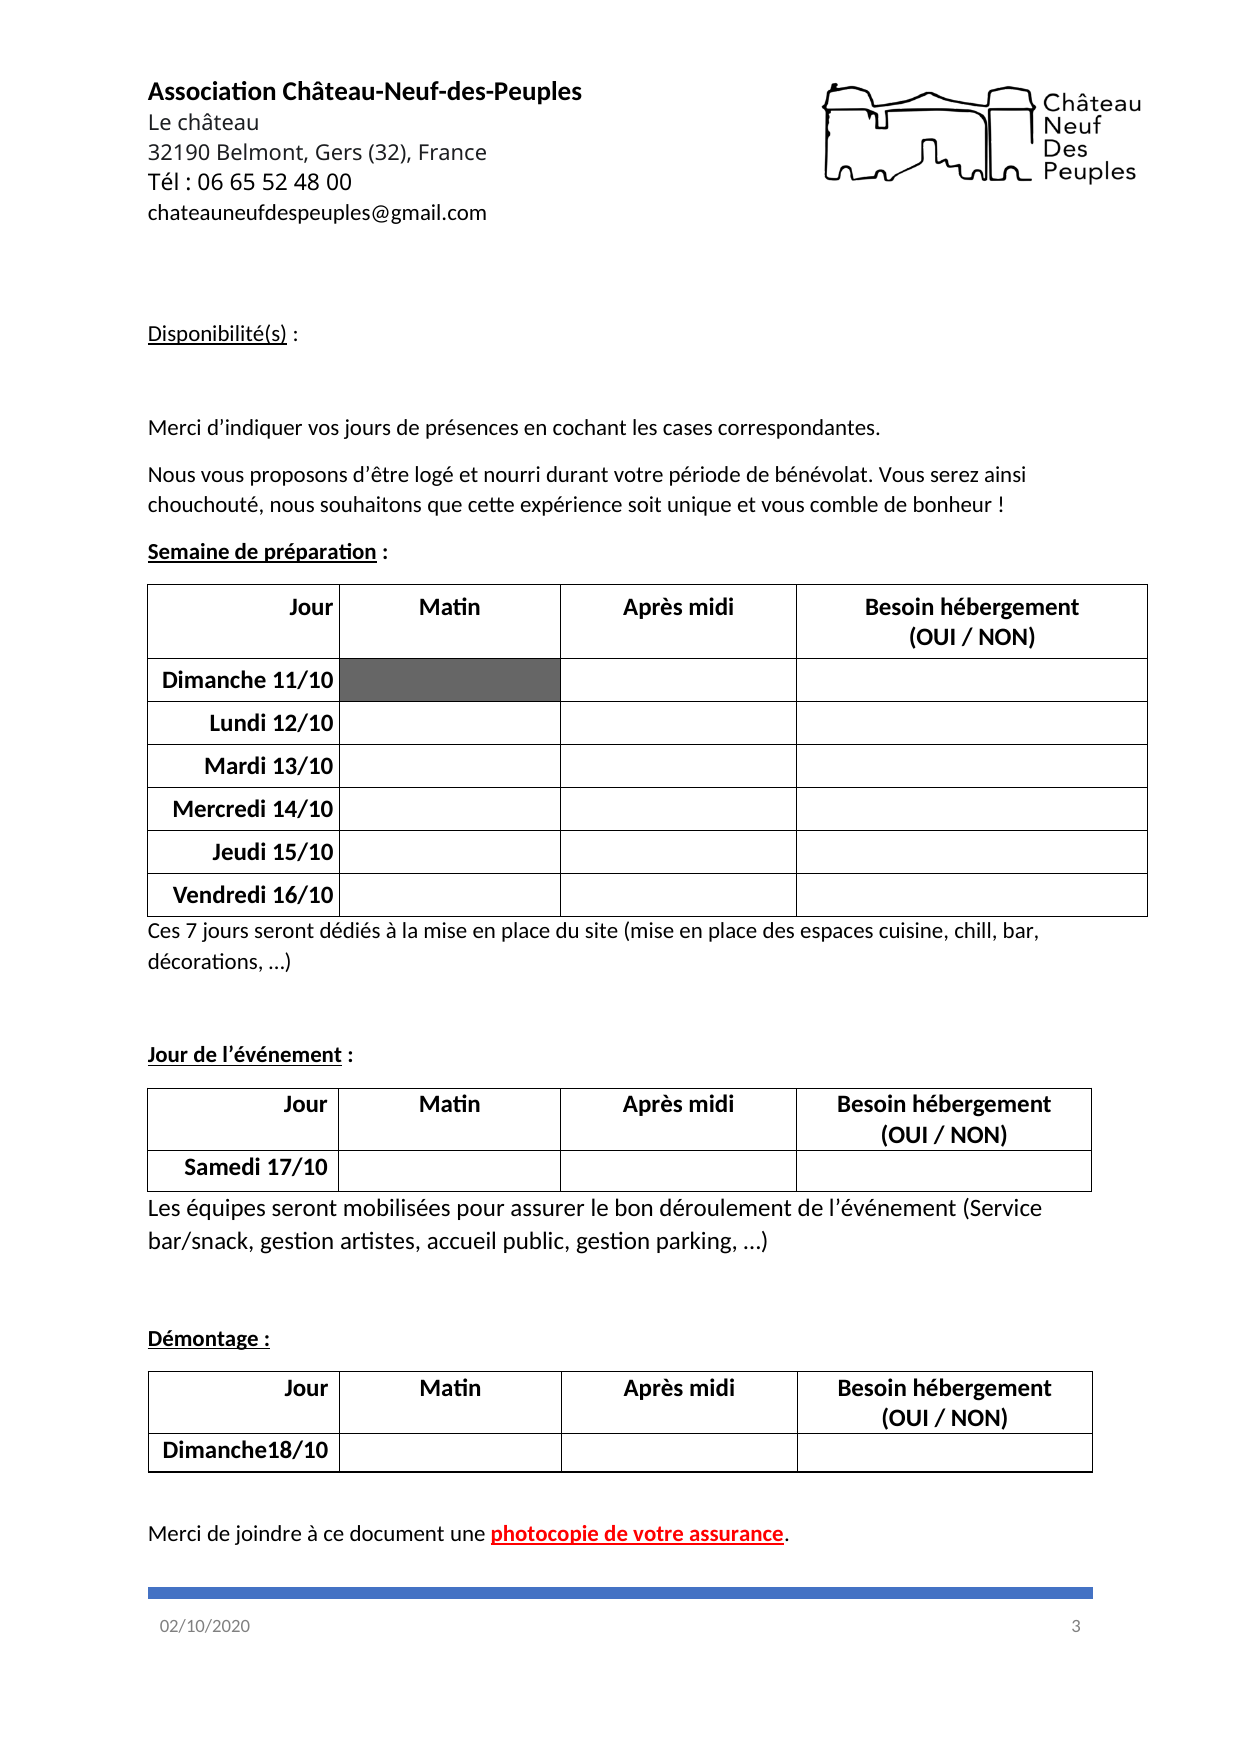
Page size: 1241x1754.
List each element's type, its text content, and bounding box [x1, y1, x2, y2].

table_header Après midi [562, 1372, 797, 1433]
table_cell [797, 745, 1147, 787]
table_cell Dimanche18/10 [149, 1434, 339, 1471]
table_cell [340, 874, 560, 916]
table_header Besoin hébergement (OUI / NON) [797, 585, 1147, 657]
table_header Matin [339, 1089, 560, 1149]
table_cell [797, 702, 1147, 743]
table_header Après midi [561, 1089, 796, 1149]
table_header Matin [340, 1372, 561, 1433]
table_cell [561, 788, 796, 829]
table_header Matin [340, 585, 560, 657]
text Merci d’indiquer vos jours de présences en cochant les cases correspondantes. [148, 413, 1093, 441]
table_cell Vendredi 16/10 [148, 874, 339, 916]
table_header Après midi [561, 585, 796, 657]
text Ces 7 jours seront dédiés à la mise en place du site (mise en place des espaces cuisine, chill, bar, décorations, …) [148, 917, 1093, 975]
table_header Jour [148, 1089, 338, 1149]
table_cell [797, 874, 1147, 916]
text Les équipes seront mobilisées pour assurer le bon déroulement de l’événement (Service bar/snack, gestion artistes, accueil public, gestion parking, …) [148, 1192, 1093, 1255]
table_cell [797, 788, 1147, 829]
table_cell [798, 1434, 1092, 1471]
text Jour de l’événement : [148, 1041, 1093, 1069]
table_header Besoin hébergement (OUI / NON) [798, 1372, 1092, 1433]
table_cell [561, 702, 796, 743]
table_cell [562, 1434, 797, 1471]
table_cell [561, 831, 796, 873]
text Démontage : [148, 1324, 1093, 1352]
table_cell [797, 659, 1147, 701]
table_cell [339, 1151, 560, 1191]
table_cell Samedi 17/10 [148, 1151, 338, 1191]
table_cell Mercredi 14/10 [148, 788, 339, 829]
text Merci de joindre à ce document une photocopie de votre assurance. [148, 1519, 1093, 1547]
table_header Jour [148, 585, 339, 657]
picture [816, 75, 1148, 188]
table_cell [340, 1434, 561, 1471]
table_cell [340, 659, 560, 701]
table_cell Dimanche 11/10 [148, 659, 339, 701]
table_cell [340, 831, 560, 873]
table_cell [340, 788, 560, 829]
table_header Jour [149, 1372, 339, 1433]
table_cell [561, 874, 796, 916]
table_cell [561, 659, 796, 701]
table_cell [340, 745, 560, 787]
text Nous vous proposons d’être logé et nourri durant votre période de bénévolat. Vous serez ainsi chouchouté, nous souhaitons que cette expérience soit unique et vous comble de bonheur ! [148, 460, 1093, 518]
table_cell Jeudi 15/10 [148, 831, 339, 873]
table_cell [797, 1151, 1091, 1191]
table_cell [340, 702, 560, 743]
text Semaine de préparation : [148, 537, 1093, 565]
table_header Besoin hébergement (OUI / NON) [797, 1089, 1091, 1149]
table_cell [561, 745, 796, 787]
text Disponibilité(s) : [148, 319, 1093, 347]
table_cell Mardi 13/10 [148, 745, 339, 787]
table_cell [561, 1151, 796, 1191]
table_cell Lundi 12/10 [148, 702, 339, 743]
table_cell [797, 831, 1147, 873]
